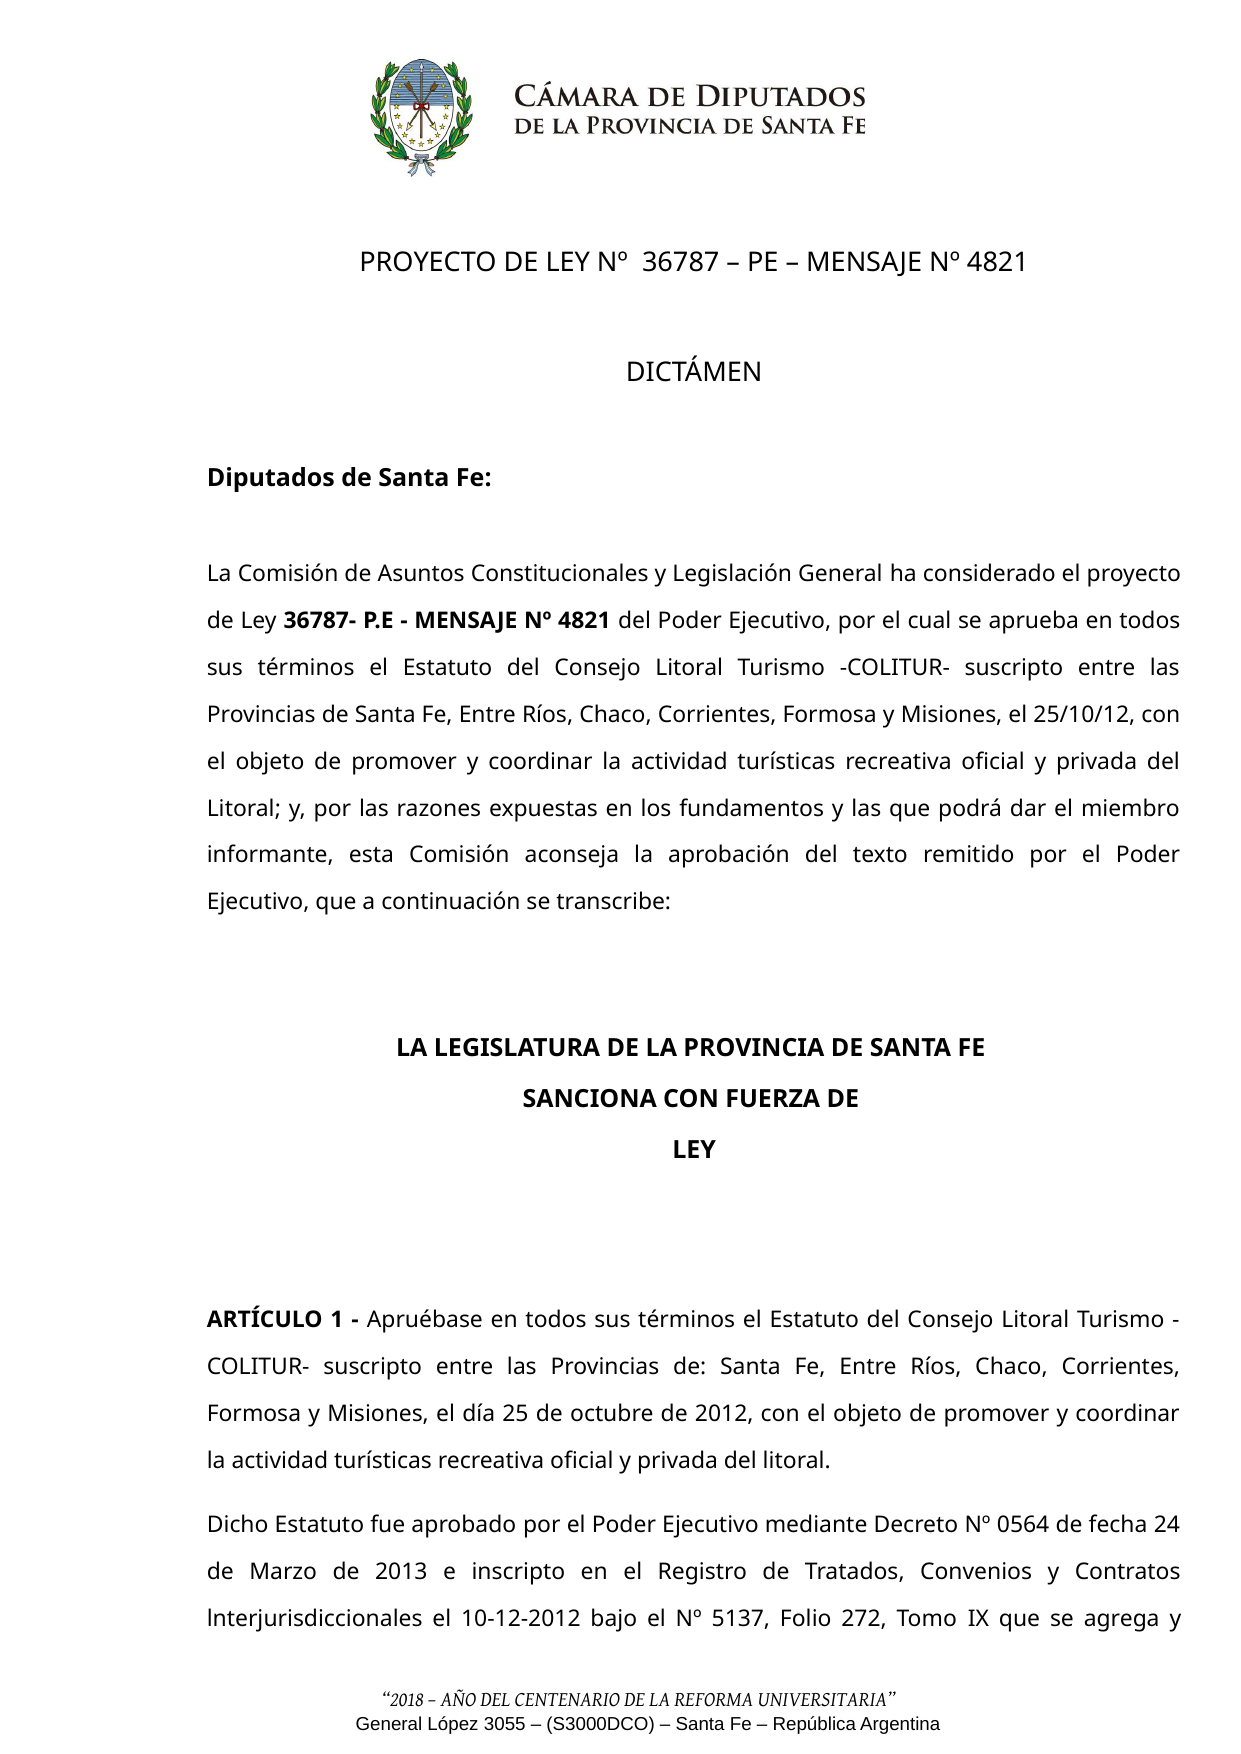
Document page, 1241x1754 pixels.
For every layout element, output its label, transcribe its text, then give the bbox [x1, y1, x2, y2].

text SANCIONA CON FUERZA DE [207, 1081, 1181, 1115]
text DICTÁMEN [207, 353, 1181, 390]
text Dicho Estatuto fue aprobado por el Poder Ejecutivo mediante Decreto Nº 0564 de fecha 24 de Marzo de 2013 e inscripto en el Registro de Tratados, Convenios y Contratos lnterjurisdiccionales el 10-12-2012 bajo el Nº 5137, Folio 272, Tomo IX que se agrega y [207, 1508, 1181, 1633]
text ARTÍCULO 1 - Apruébase en todos sus términos el Estatuto del Consejo Litoral Turismo -COLITUR- suscripto entre las Provincias de: Santa Fe, Entre Ríos, Chaco, Corrientes, Formosa y Misiones, el día 25 de octubre de 2012, con el objeto de promover y coordinar la actividad turísticas recreativa oficial y privada del litoral. [207, 1303, 1181, 1475]
picture [370, 59, 866, 181]
text LA LEGISLATURA DE LA PROVINCIA DE SANTA FE [207, 1030, 1181, 1064]
text LEY [207, 1132, 1181, 1166]
text PROYECTO DE LEY Nº 36787 – PE – MENSAJE Nº 4821 [207, 242, 1181, 279]
text La Comisión de Asuntos Constitucionales y Legislación General ha considerado el proyecto de Ley 36787- P.E - MENSAJE Nº 4821 del Poder Ejecutivo, por el cual se aprueba en todos sus términos el Estatuto del Consejo Litoral Turismo -COLITUR- suscripto entre las Provincias de Santa Fe, Entre Ríos, Chaco, Corrientes, Formosa y Misiones, el 25/10/12, con el objeto de promover y coordinar la actividad turísticas recreativa oficial y privada del Litoral; y, por las razones expuestas en los fundamentos y las que podrá dar el miembro informante, esta Comisión aconseja la aprobación del texto remitido por el Poder Ejecutivo, que a continuación se transcribe: [207, 557, 1181, 916]
text Diputados de Santa Fe: [207, 459, 1181, 493]
